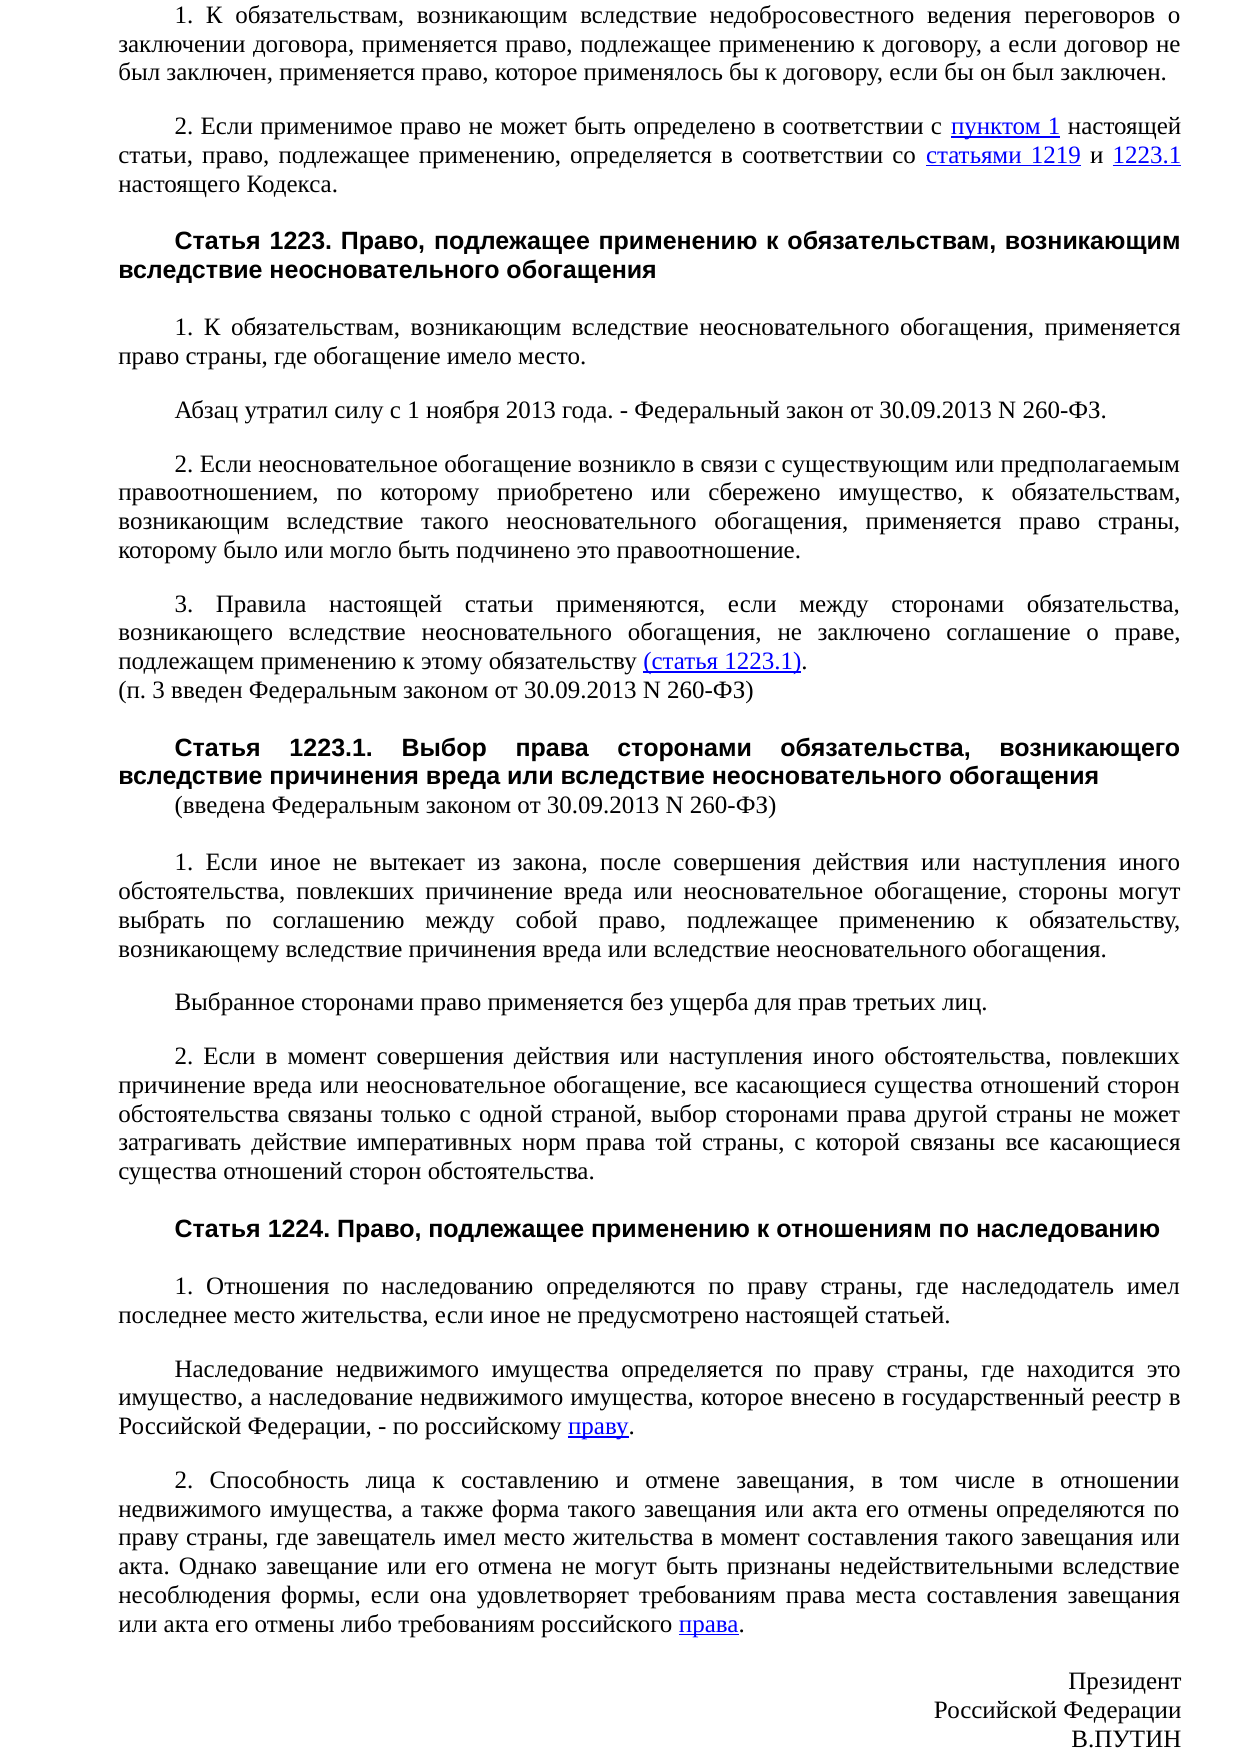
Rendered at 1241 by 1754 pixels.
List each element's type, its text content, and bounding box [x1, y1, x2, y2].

text 3. Правила настоящей статьи применяются, если между сторонами обязательства, возникающего вследствие неосновательного обогащения, не заключено соглашение о праве, подлежащем применению к этому обязательству (статья 1223.1). [118, 589, 1181, 675]
title Статья 1224. Право, подлежащее применению к отношениям по наследованию [118, 1214, 1181, 1242]
text Выбранное сторонами право применяется без ущерба для прав третьих лиц. [118, 987, 1181, 1016]
text В.ПУТИН [118, 1724, 1181, 1752]
text (п. 3 введен Федеральным законом от 30.09.2013 N 260-ФЗ) [118, 675, 1181, 704]
text Российской Федерации [118, 1695, 1181, 1724]
text 1. К обязательствам, возникающим вследствие недобросовестного ведения переговоров о заключении договора, применяется право, подлежащее применению к договору, а если договор не был заключен, применяется право, которое применялось бы к договору, если бы он был заключен. [118, 0, 1181, 86]
text 2. Если неосновательное обогащение возникло в связи с существующим или предполагаемым правоотношением, по которому приобретено или сбережено имущество, к обязательствам, возникающим вследствие такого неосновательного обогащения, применяется право страны, которому было или могло быть подчинено это правоотношение. [118, 449, 1181, 564]
text 1. Отношения по наследованию определяются по праву страны, где наследодатель имел последнее место жительства, если иное не предусмотрено настоящей статьей. [118, 1271, 1181, 1329]
text 2. Способность лица к составлению и отмене завещания, в том числе в отношении недвижимого имущества, а также форма такого завещания или акта его отмены определяются по праву страны, где завещатель имел место жительства в момент составления такого завещания или акта. Однако завещание или его отмена не могут быть признаны недействительными вследствие несоблюдения формы, если она удовлетворяет требованиям права места составления завещания или акта его отмены либо требованиям российского права. [118, 1465, 1181, 1637]
title Статья 1223.1. Выбор права сторонами обязательства, возникающего вследствие причинения вреда или вследствие неосновательного обогащения [118, 732, 1181, 790]
text (введена Федеральным законом от 30.09.2013 N 260-ФЗ) [118, 790, 1181, 819]
text Абзац утратил силу с 1 ноября 2013 года. - Федеральный закон от 30.09.2013 N 260-ФЗ. [118, 395, 1181, 424]
text Президент [118, 1666, 1181, 1695]
title Статья 1223. Право, подлежащее применению к обязательствам, возникающим вследствие неосновательного обогащения [118, 226, 1181, 284]
text 2. Если в момент совершения действия или наступления иного обстоятельства, повлекших причинение вреда или неосновательное обогащение, все касающиеся существа отношений сторон обстоятельства связаны только с одной страной, выбор сторонами права другой страны не может затрагивать действие императивных норм права той страны, с которой связаны все касающиеся существа отношений сторон обстоятельства. [118, 1041, 1181, 1185]
text 1. Если иное не вытекает из закона, после совершения действия или наступления иного обстоятельства, повлекших причинение вреда или неосновательное обогащение, стороны могут выбрать по соглашению между собой право, подлежащее применению к обязательству, возникающему вследствие причинения вреда или вследствие неосновательного обогащения. [118, 847, 1181, 962]
text Наследование недвижимого имущества определяется по праву страны, где находится это имущество, а наследование недвижимого имущества, которое внесено в государственный реестр в Российской Федерации, - по российскому праву. [118, 1354, 1181, 1440]
text 1. К обязательствам, возникающим вследствие неосновательного обогащения, применяется право страны, где обогащение имело место. [118, 312, 1181, 370]
text 2. Если применимое право не может быть определено в соответствии с пунктом 1 настоящей статьи, право, подлежащее применению, определяется в соответствии со статьями 1219 и 1223.1 настоящего Кодекса. [118, 111, 1181, 197]
